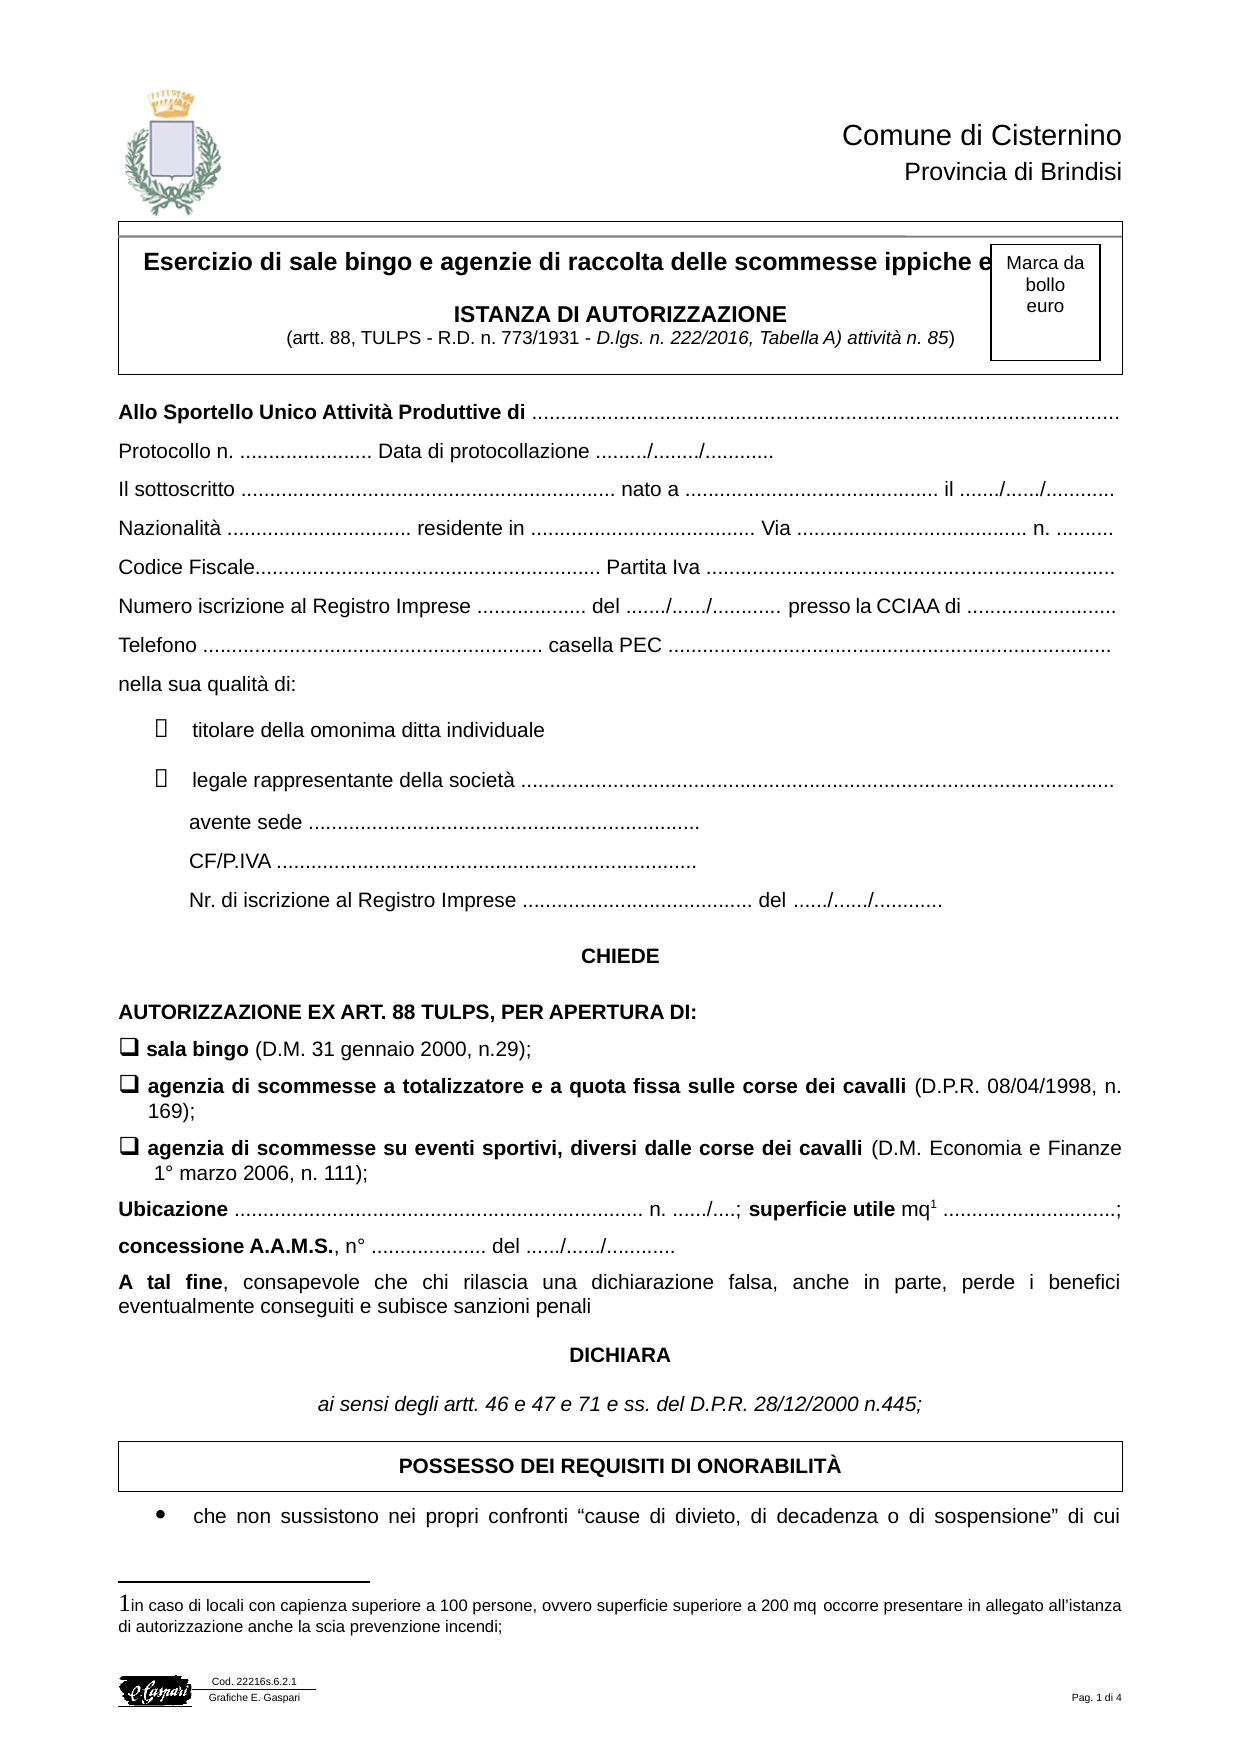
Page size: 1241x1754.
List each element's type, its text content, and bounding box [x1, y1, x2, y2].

text nella sua qualità di: [118, 672, 1122, 696]
text concessione A.A.M.S., n° .................... del ....../....../............ [118, 1233, 1122, 1257]
text  sala bingo (D.M. 31 gennaio 2000, n.29); [118, 1037, 1122, 1062]
text avente sede .................................................................... [189, 810, 1122, 834]
table_header [119, 222, 1122, 235]
text A tal fine, consapevole che chi rilascia una dichiarazione falsa, anche in parte, perde i benefici eventualmente conseguiti e subisce sanzioni penali [118, 1270, 1122, 1318]
text AUTORIZZAZIONE EX ART. 88 TULPS, PER APERTURA DI: [118, 1000, 1122, 1024]
text Codice Fiscale............................................................ Partita Iva ....................................................................... [118, 555, 1122, 579]
text  agenzia di scommesse su eventi sportivi, diversi dalle corse dei cavalli (D.M. Economia e Finanze 1° marzo 2006, n. 111); [118, 1136, 1122, 1184]
text  legale rappresentante della società ....................................................................................................... [153, 760, 1122, 794]
text Ubicazione ....................................................................... n. ....../....; superficie utile mq ..............................; [118, 1197, 1122, 1221]
text CF/P.IVA ......................................................................... [189, 849, 1122, 873]
picture [122, 87, 224, 219]
text Allo Sportello Unico Attività Produttive di [118, 399, 1122, 423]
text Protocollo n. ....................... Data di protocollazione ........./......../............ [118, 438, 1122, 462]
text Nazionalità ................................ residente in ....................................... Via ........................................ n. .......... [118, 516, 1122, 540]
text CHIEDE [118, 944, 1122, 968]
text ai sensi degli artt. 46 e 47 e 71 e ss. del D.P.R. 28/12/2000 n.445; [118, 1392, 1122, 1416]
text  titolare della omonima ditta individuale [153, 710, 1122, 744]
list che non sussistono nei propri confronti “cause di divieto, di decadenza o di sospensione” di cui [156, 1504, 1122, 1529]
text Comune di Cisternino [224, 118, 1122, 152]
table_header Esercizio di sale bingo e agenzie di raccolta delle scommesse ippiche e sportive ISTANZA DI AUTORIZZAZIONE (artt. 88, TULPS - R.D. n. 773/1931 - D.lgs. n. 222/2016, Tabella A) attività n. 85) [119, 238, 1122, 373]
text DICHIARA [118, 1343, 1122, 1367]
picture [118, 1674, 192, 1706]
text Numero iscrizione al Registro Imprese ................... del ......./....../............ presso la CCIAA di .......................... [118, 594, 1122, 618]
table_header POSSESSO DEI REQUISITI DI ONORABILITÀ [119, 1442, 1122, 1491]
text Telefono ........................................................... casella PEC ............................................................................. [118, 633, 1122, 657]
text Provincia di Brindisi [224, 157, 1122, 185]
text Il sottoscritto ................................................................. nato a ............................................ il ......./....../............ [118, 477, 1122, 501]
text in caso di locali con capienza superiore a 100 persone, ovvero superficie superiore a 200 mq occorre presentare in allegato all’istanza di autorizzazione anche la scia prevenzione incendi; [118, 1588, 1122, 1636]
text  agenzia di scommesse a totalizzatore e a quota fissa sulle corse dei cavalli (D.P.R. 08/04/1998, n. 169); [118, 1074, 1122, 1123]
text Nr. di iscrizione al Registro Imprese ........................................ del ....../....../............ [189, 888, 1122, 912]
